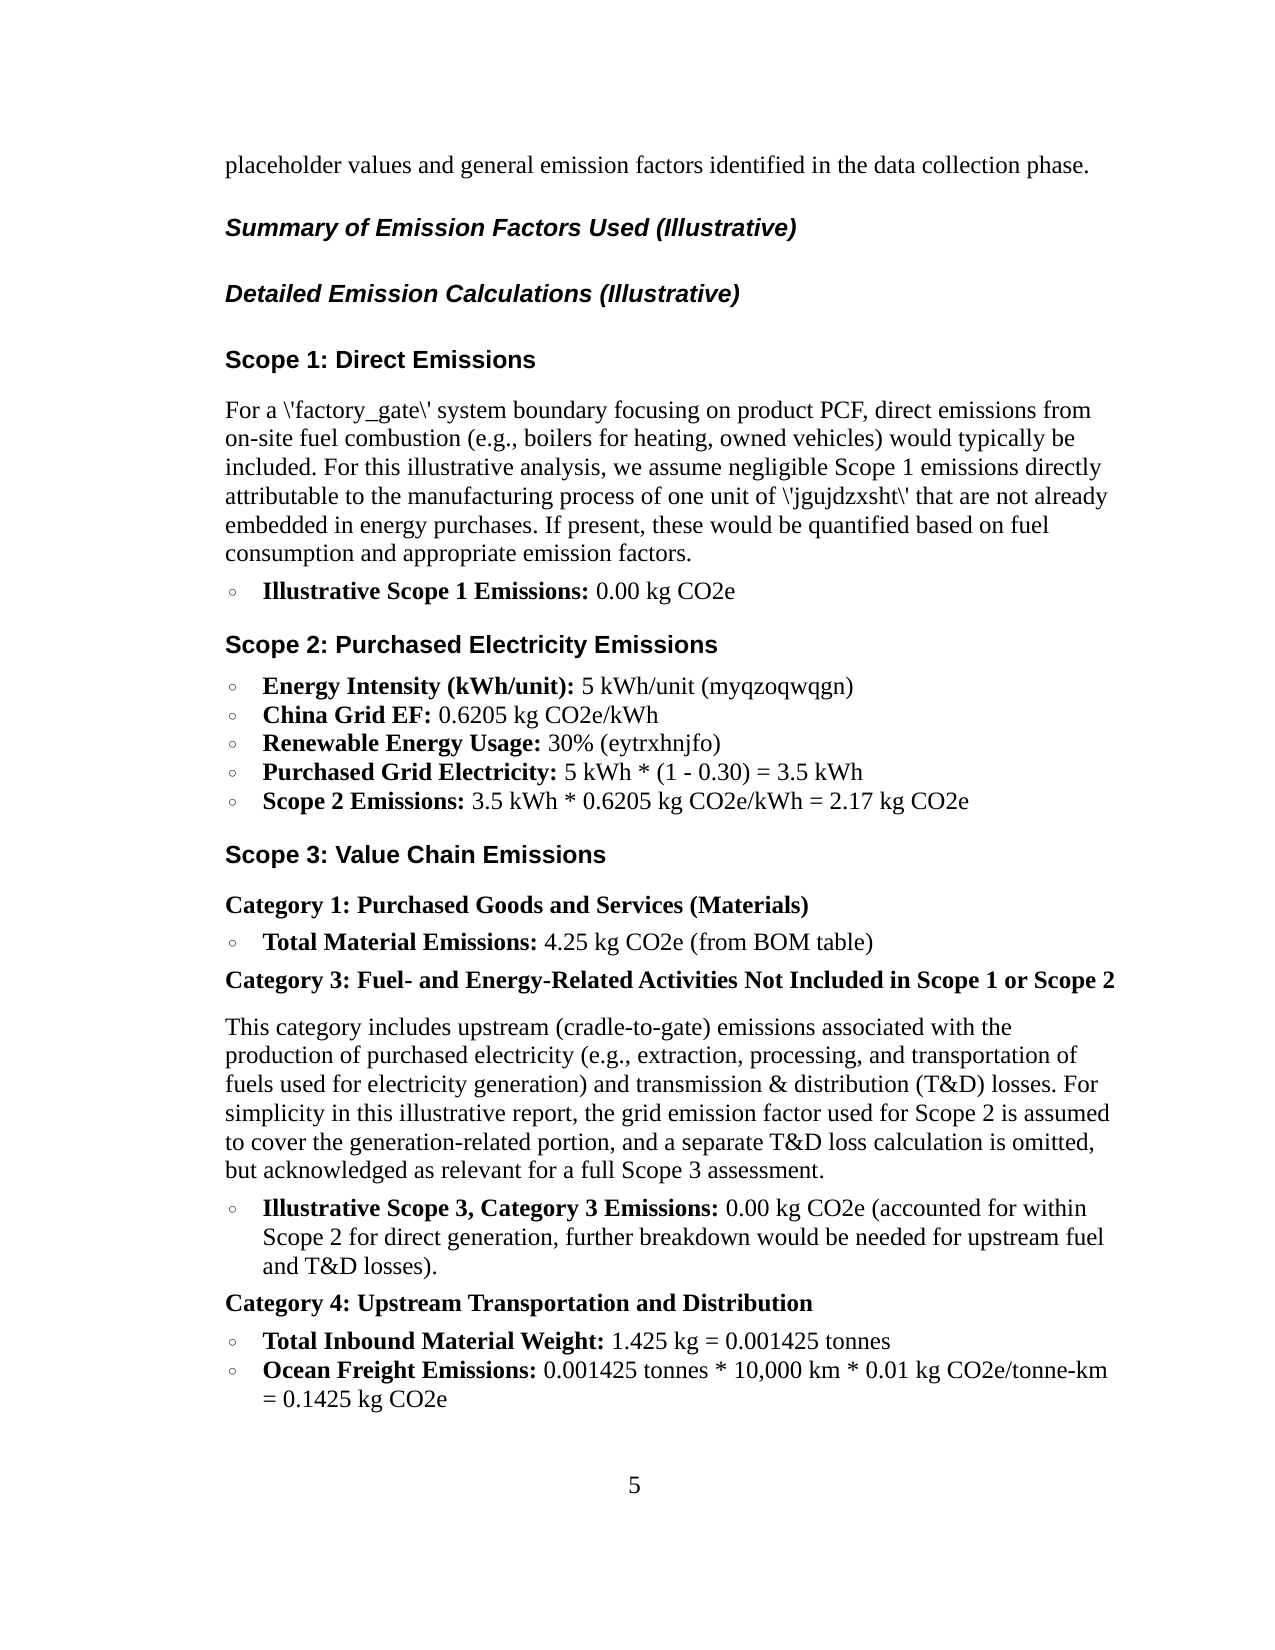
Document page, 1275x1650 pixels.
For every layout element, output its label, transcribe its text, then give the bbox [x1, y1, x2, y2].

subtitle Scope 3: Value Chain Emissions [187, 840, 1125, 868]
subtitle Summary of Emission Factors Used (Illustrative) [187, 213, 1125, 241]
list Total Material Emissions: 4.25 kg CO2e (from BOM table) [225, 927, 1125, 956]
list Ocean Freight Emissions: 0.001425 tonnes * 10,000 km * 0.01 kg CO2e/tonne-km = 0.1425 kg CO2e [225, 1355, 1125, 1412]
list placeholder values and general emission factors identified in the data collection phase. [187, 150, 1125, 179]
list Category 4: Upstream Transportation and Distribution [187, 1288, 1125, 1317]
subtitle Scope 2: Purchased Electricity Emissions [187, 630, 1125, 658]
list Purchased Grid Electricity: 5 kWh * (1 - 0.30) = 3.5 kWh [225, 757, 1125, 786]
list Illustrative Scope 1 Emissions: 0.00 kg CO2e [225, 576, 1125, 605]
list Illustrative Scope 3, Category 3 Emissions: 0.00 kg CO2e (accounted for within Scope 2 for direct generation, further breakdown would be needed for upstream fuel and T&D losses). [225, 1193, 1125, 1279]
list Scope 2 Emissions: 3.5 kWh * 0.6205 kg CO2e/kWh = 2.17 kg CO2e [225, 786, 1125, 815]
list This category includes upstream (cradle-to-gate) emissions associated with the production of purchased electricity (e.g., extraction, processing, and transportation of fuels used for electricity generation) and transmission & distribution (T&D) losses. For simplicity in this illustrative report, the grid emission factor used for Scope 2 is assumed to cover the generation-related portion, and a separate T&D loss calculation is omitted, but acknowledged as relevant for a full Scope 3 assessment. [187, 1012, 1125, 1184]
list Energy Intensity (kWh/unit): 5 kWh/unit (myqzoqwqgn) [225, 671, 1125, 700]
list For a \'factory_gate\' system boundary focusing on product PCF, direct emissions from on-site fuel combustion (e.g., boilers for heating, owned vehicles) would typically be included. For this illustrative analysis, we assume negligible Scope 1 emissions directly attributable to the manufacturing process of one unit of \'jgujdzxsht\' that are not already embedded in energy purchases. If present, these would be quantified based on fuel consumption and appropriate emission factors. [187, 395, 1125, 567]
subtitle Scope 1: Direct Emissions [187, 345, 1125, 373]
list China Grid EF: 0.6205 kg CO2e/kWh [225, 700, 1125, 728]
list Renewable Energy Usage: 30% (eytrxhnjfo) [225, 728, 1125, 757]
list Total Inbound Material Weight: 1.425 kg = 0.001425 tonnes [225, 1326, 1125, 1355]
subtitle Detailed Emission Calculations (Illustrative) [187, 279, 1125, 307]
list Category 1: Purchased Goods and Services (Materials) [187, 890, 1125, 918]
list Category 3: Fuel- and Energy-Related Activities Not Included in Scope 1 or Scope 2 [187, 965, 1125, 994]
